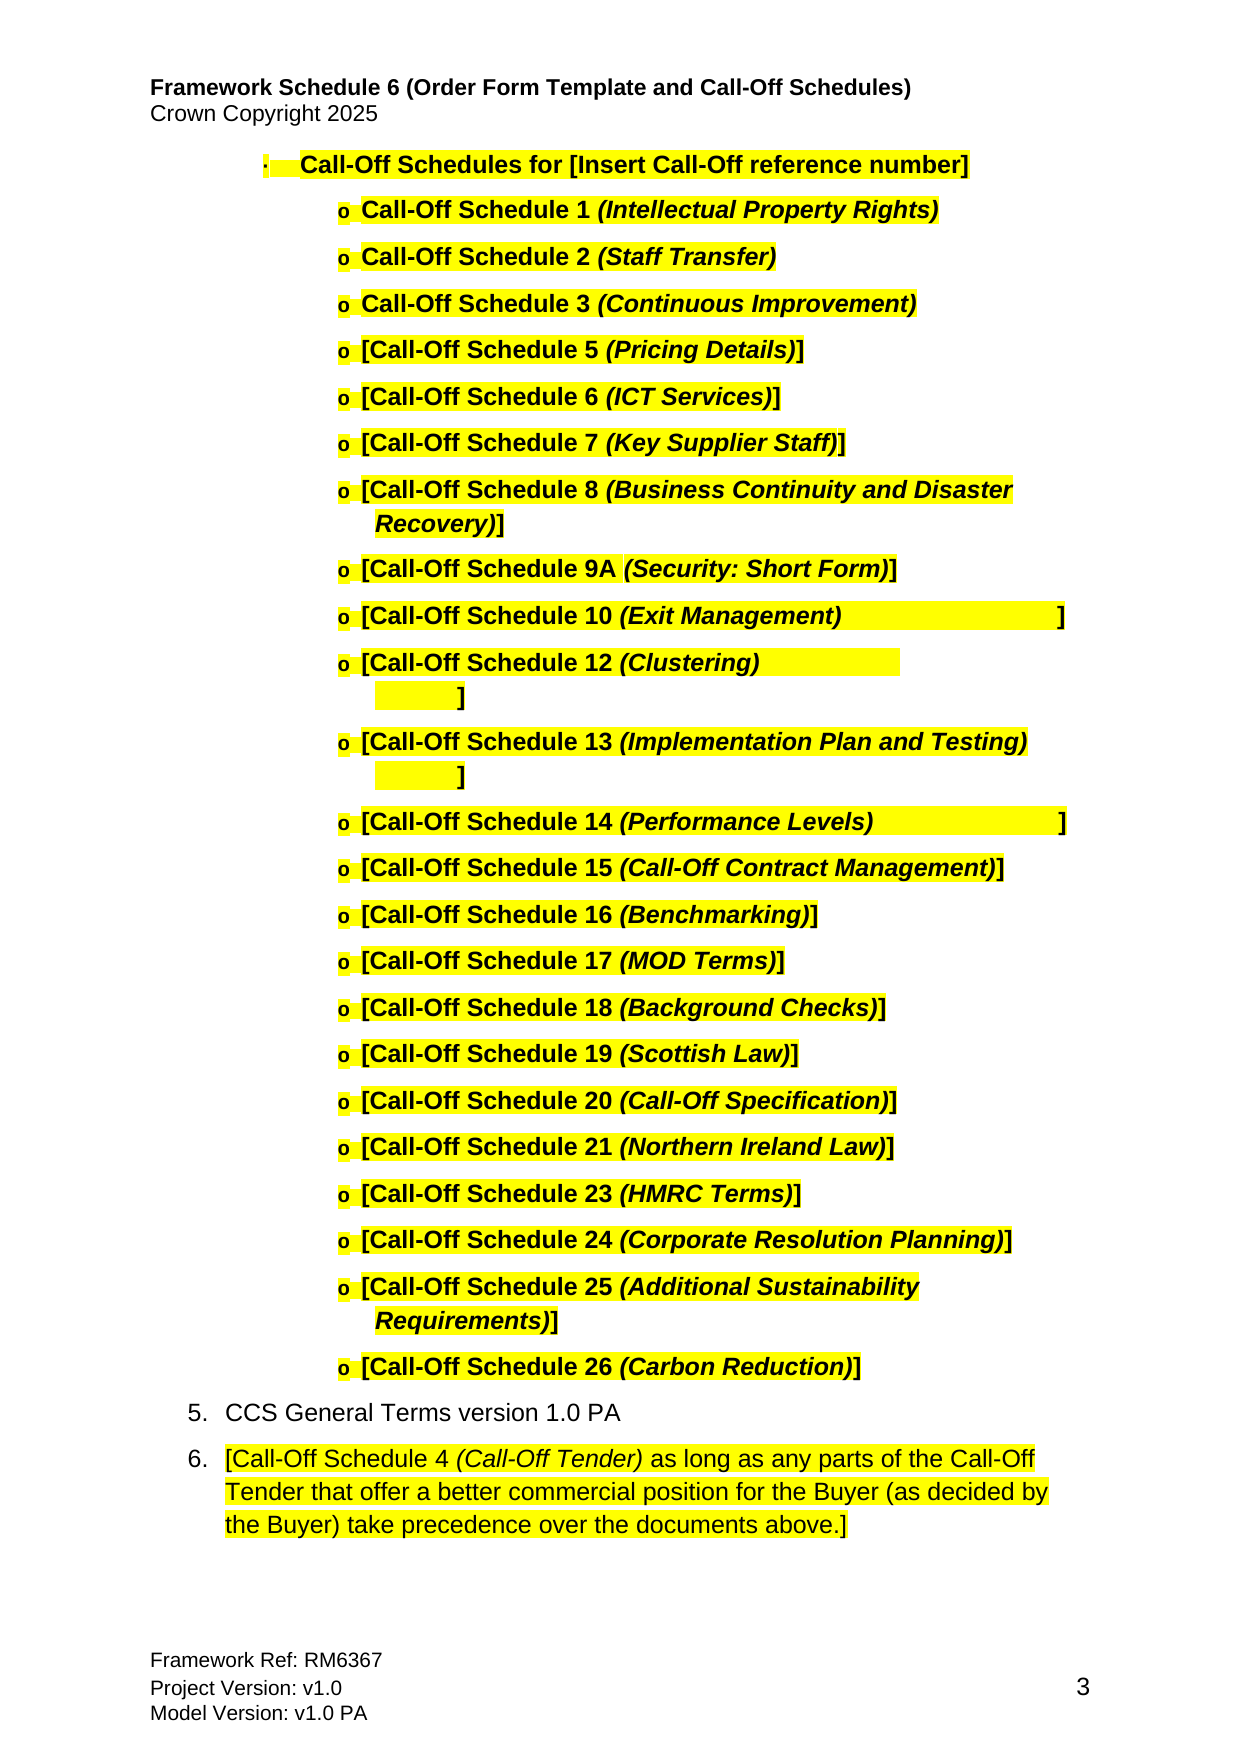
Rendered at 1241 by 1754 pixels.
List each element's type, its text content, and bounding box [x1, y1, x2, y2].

text o [Call-Off Schedule 16 (Benchmarking)] [337, 899, 1090, 929]
text o [Call-Off Schedule 14 (Performance Levels) ] [337, 806, 1090, 836]
text o [Call-Off Schedule 8 (Business Continuity and Disaster Recovery)] [337, 475, 1090, 538]
list [Call-Off Schedule 4 (Call-Off Tender) as long as any parts of the Call-Off Tender that offer a better commercial position for the Buyer (as decided by the Buyer) take precedence over the documents above.] [187, 1444, 1090, 1538]
text o [Call-Off Schedule 17 (MOD Terms)] [337, 946, 1090, 976]
text o [Call-Off Schedule 23 (HMRC Terms)] [337, 1179, 1090, 1209]
text o Call-Off Schedule 1 (Intellectual Property Rights) [337, 196, 1090, 225]
text o [Call-Off Schedule 9A (Security: Short Form)] [337, 554, 1090, 584]
text · Call-Off Schedules for [Insert Call-Off reference number] [262, 150, 1090, 179]
text o [Call-Off Schedule 13 (Implementation Plan and Testing) ] [337, 727, 1090, 790]
text o [Call-Off Schedule 15 (Call-Off Contract Management)] [337, 853, 1090, 883]
text o Call-Off Schedule 2 (Staff Transfer) [337, 242, 1090, 272]
text o Call-Off Schedule 3 (Continuous Improvement) [337, 289, 1090, 318]
text o [Call-Off Schedule 26 (Carbon Reduction)] [337, 1352, 1090, 1381]
text o [Call-Off Schedule 24 (Corporate Resolution Planning)] [337, 1226, 1090, 1255]
text o [Call-Off Schedule 6 (ICT Services)] [337, 382, 1090, 411]
text o [Call-Off Schedule 19 (Scottish Law)] [337, 1039, 1090, 1069]
text o [Call-Off Schedule 12 (Clustering) ] [337, 647, 1090, 710]
text o [Call-Off Schedule 25 (Additional Sustainability Requirements)] [337, 1272, 1090, 1335]
text o [Call-Off Schedule 20 (Call-Off Specification)] [337, 1086, 1090, 1116]
text o [Call-Off Schedule 21 (Northern Ireland Law)] [337, 1132, 1090, 1162]
list CCS General Terms version 1.0 PA [187, 1398, 1090, 1427]
text o [Call-Off Schedule 5 (Pricing Details)] [337, 335, 1090, 365]
text o [Call-Off Schedule 10 (Exit Management) ] [337, 601, 1090, 631]
text o [Call-Off Schedule 18 (Background Checks)] [337, 993, 1090, 1022]
text o [Call-Off Schedule 7 (Key Supplier Staff)] [337, 428, 1090, 458]
